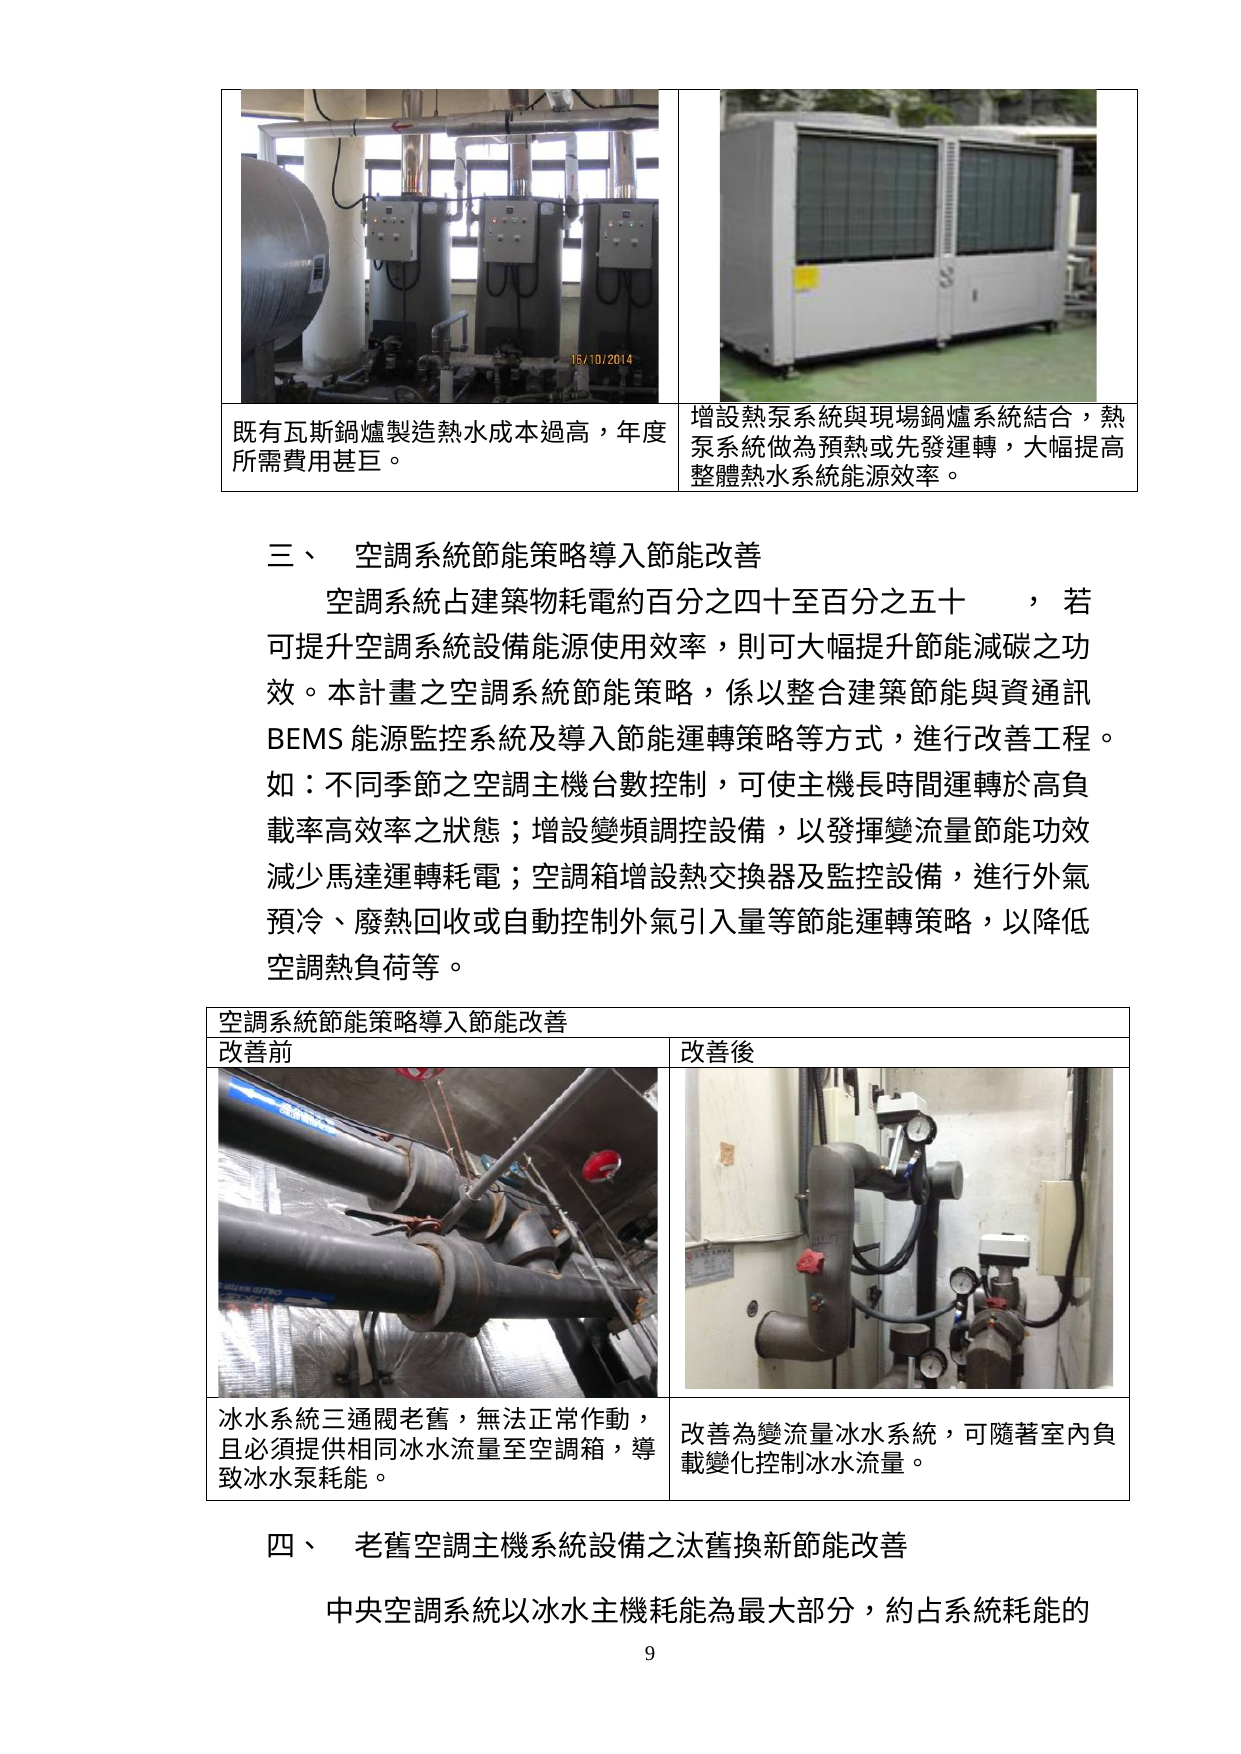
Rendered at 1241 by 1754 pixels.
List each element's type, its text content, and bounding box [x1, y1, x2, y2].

table_cell [670, 1068, 1129, 1397]
table_header 空調系統節能策略導入節能改善 [207, 1008, 1129, 1037]
table_cell 既有瓦斯鍋爐製造熱水成本過高，年度所需費用甚巨。 [222, 404, 678, 491]
table_cell [1097, 90, 1137, 402]
picture [241, 89, 659, 403]
list 空調系統節能策略導入節能改善 [257, 529, 1092, 575]
table_cell 改善前 [207, 1038, 669, 1067]
table_cell [222, 90, 241, 402]
table_cell 冰水系統三通閥老舊，無法正常作動，且必須提供相同冰水流量至空調箱，導致冰水泵耗能。 [207, 1398, 669, 1500]
table_cell 改善後 [670, 1038, 1129, 1067]
table_cell [659, 90, 678, 402]
picture [685, 1068, 1114, 1389]
text 中央空調系統以冰水主機耗能為最大部分，約占系統耗能的 [266, 1584, 1092, 1630]
table_cell [658, 1068, 669, 1397]
picture [218, 1068, 658, 1398]
text 空調系統占建築物耗電約百分之四十至百分之五十 ，若可提升空調系統設備能源使用效率，則可大幅提升節能減碳之功效。本計畫之空調系統節能策略，係以整合建築節能與資通訊BEMS能源監控系統及導入節能運轉策略等方式，進行改善工程。如：不同季節之空調主機台數控制，可使主機長時間運轉於高負載率高效率之狀態；增設變頻調控設備，以發揮變流量節能功效，減少馬達運轉耗電；空調箱增設熱交換器及監控設備，進行外氣預冷、廢熱回收或自動控制外氣引入量等節能運轉策略，以降低空調熱負荷等。 [266, 575, 1092, 988]
list 老舊空調主機系統設備之汰舊換新節能改善 [257, 1520, 1092, 1566]
table_cell [679, 90, 719, 402]
table_cell 改善為變流量冰水系統，可隨著室內負載變化控制冰水流量。 [670, 1398, 1129, 1500]
table_cell 增設熱泵系統與現場鍋爐系統結合，熱泵系統做為預熱或先發運轉，大幅提高整體熱水系統能源效率。 [679, 404, 1137, 491]
table_cell [207, 1068, 218, 1397]
picture [719, 89, 1097, 402]
